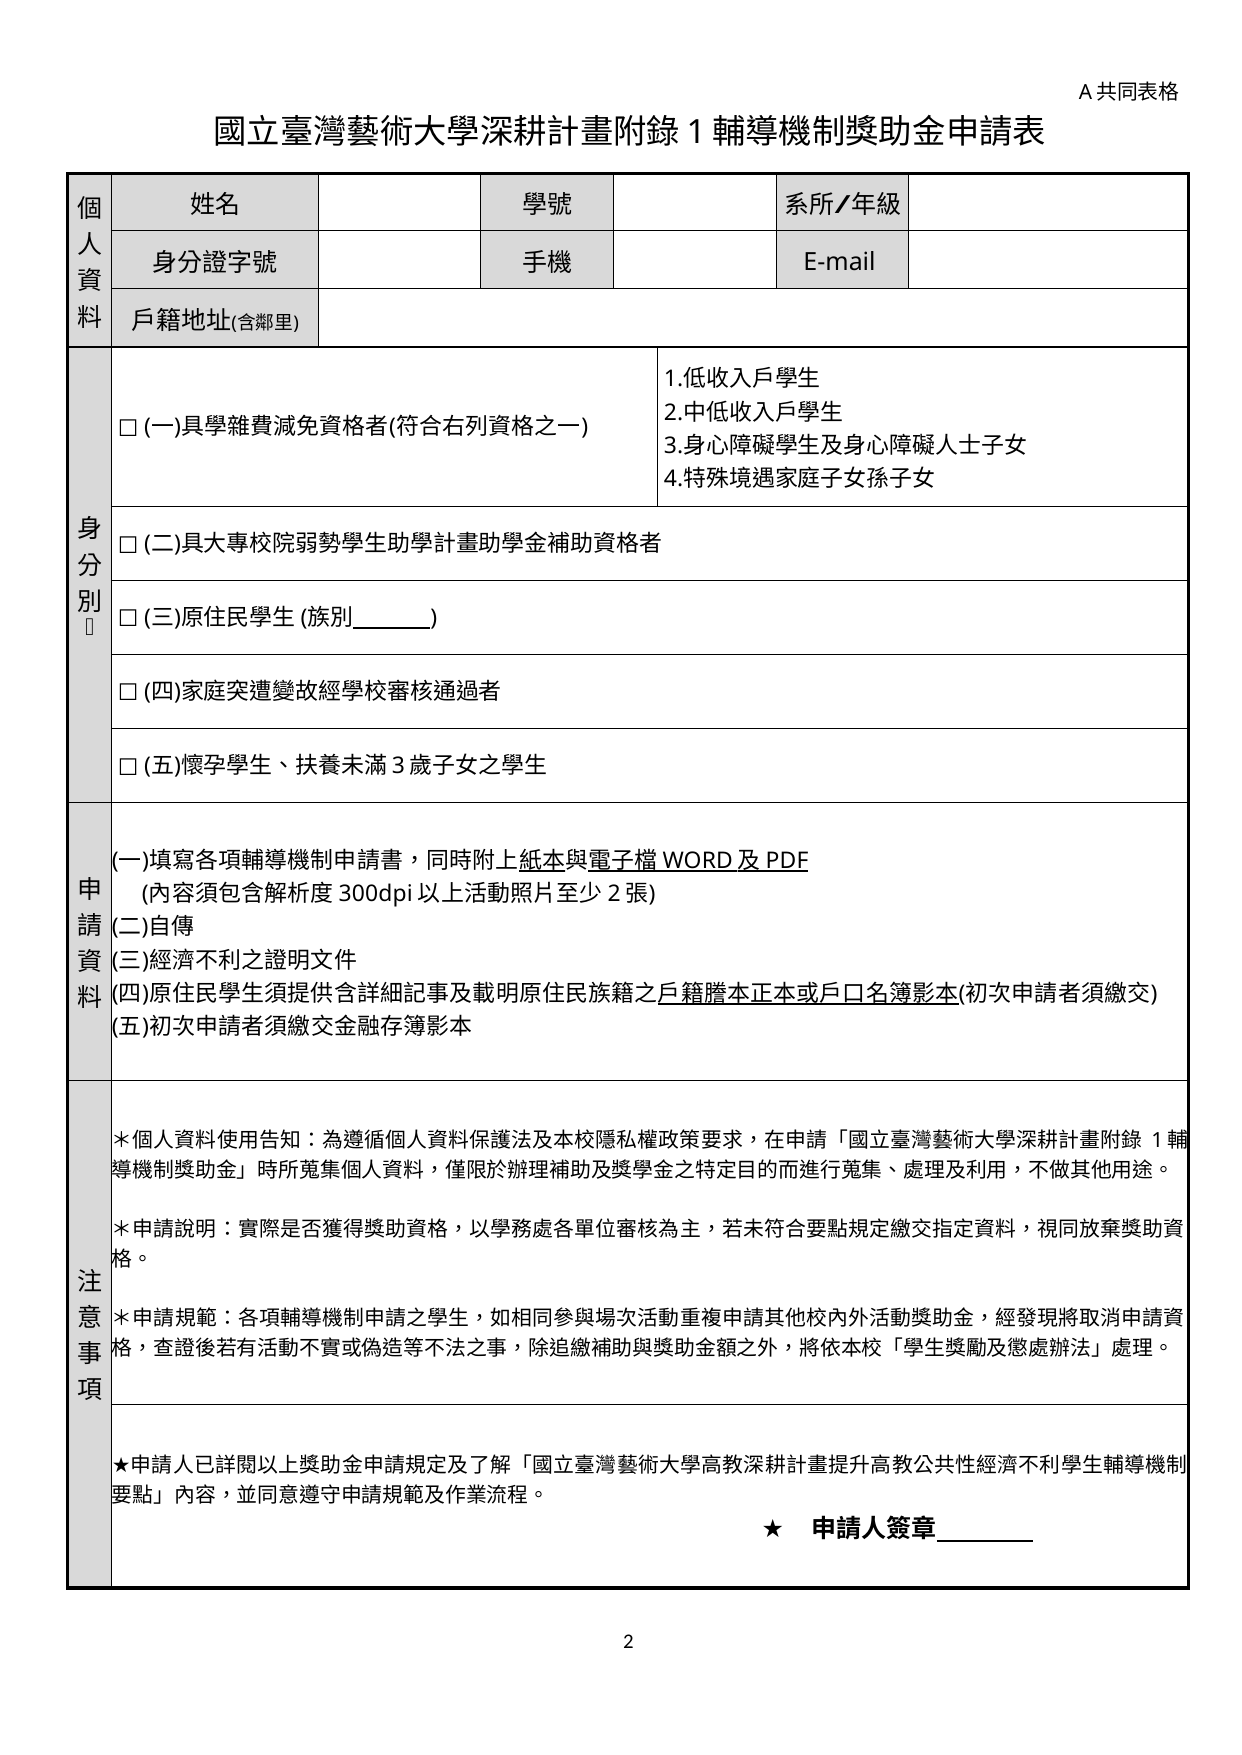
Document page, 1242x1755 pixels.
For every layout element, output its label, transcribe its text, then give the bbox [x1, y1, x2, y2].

table_header 學號 [481, 175, 613, 230]
table_cell [319, 289, 1187, 346]
table_cell (一)填寫各項輔導機制申請書，同時附上紙本與電子檔WORD及PDF (內容須包含解析度300dpi以上活動照片至少2張) (二)自傳 (三)經濟不利之證明文件 (四)原住民學生須提供含詳細記事及載明原住民族籍之戶籍謄本正本或戶口名簿影本(初次申請者須繳交) (五)初次申請者須繳交金融存簿影本 [112, 803, 1187, 1080]
table_cell 戶籍地址(含鄰里) [112, 289, 318, 346]
table_header 系所/年級 [777, 175, 908, 230]
table_cell 注意事項 [69, 1081, 111, 1586]
table_cell [319, 231, 480, 288]
table_cell ☐ (一)具學雜費減免資格者(符合右列資格之一) [112, 348, 657, 506]
table_header [614, 175, 776, 230]
table_cell 1.低收入戶學生 2.中低收入戶學生 3.身心障礙學生及身心障礙人士子女 4.特殊境遇家庭子女孫子女 [658, 348, 1187, 506]
table_cell [614, 231, 776, 288]
table_cell 手機 [481, 231, 613, 288]
table_header [909, 175, 1187, 230]
table_cell ☐ (四)家庭突遭變故經學校審核通過者 [112, 655, 1187, 728]
table_cell 身分別  [69, 348, 111, 802]
table_cell ★申請人已詳閱以上獎助金申請規定及了解「國立臺灣藝術大學高教深耕計畫提升高教公共性經濟不利學生輔導機制要點」內容，並同意遵守申請規範及作業流程。 申請人簽章 [112, 1405, 1187, 1586]
table_header 個 人 資 料 [69, 175, 111, 346]
text 國立臺灣藝術大學深耕計畫附錄1輔導機制獎助金申請表 [77, 105, 1182, 154]
table_cell ☐ (二)具大專校院弱勢學生助學計畫助學金補助資格者 [112, 507, 1187, 580]
table_cell ☐ (五)懷孕學生、扶養未滿3歲子女之學生 [112, 729, 1187, 802]
table_header [319, 175, 480, 230]
table_cell E-mail [777, 231, 908, 288]
table_cell ＊個人資料使用告知：為遵循個人資料保護法及本校隱私權政策要求，在申請「國立臺灣藝術大學深耕計畫附錄1輔導機制獎助金」時所蒐集個人資料，僅限於辦理補助及獎學金之特定目的而進行蒐集、處理及利用，不做其他用途。 ＊申請說明：實際是否獲得獎助資格，以學務處各單位審核為主，若未符合要點規定繳交指定資料，視同放棄獎助資格。 ＊申請規範：各項輔導機制申請之學生，如相同參與場次活動重複申請其他校內外活動獎助金，經發現將取消申請資格，查證後若有活動不實或偽造等不法之事，除追繳補助與獎助金額之外，將依本校「學生獎勵及懲處辦法」處理。 [112, 1081, 1187, 1404]
table_cell 身分證字號 [112, 231, 318, 288]
table_header 姓名 [112, 175, 318, 230]
table_cell [909, 231, 1187, 288]
table_cell 申請資料 [69, 803, 111, 1080]
table_cell ☐ (三)原住民學生 (族別 ) [112, 581, 1187, 653]
